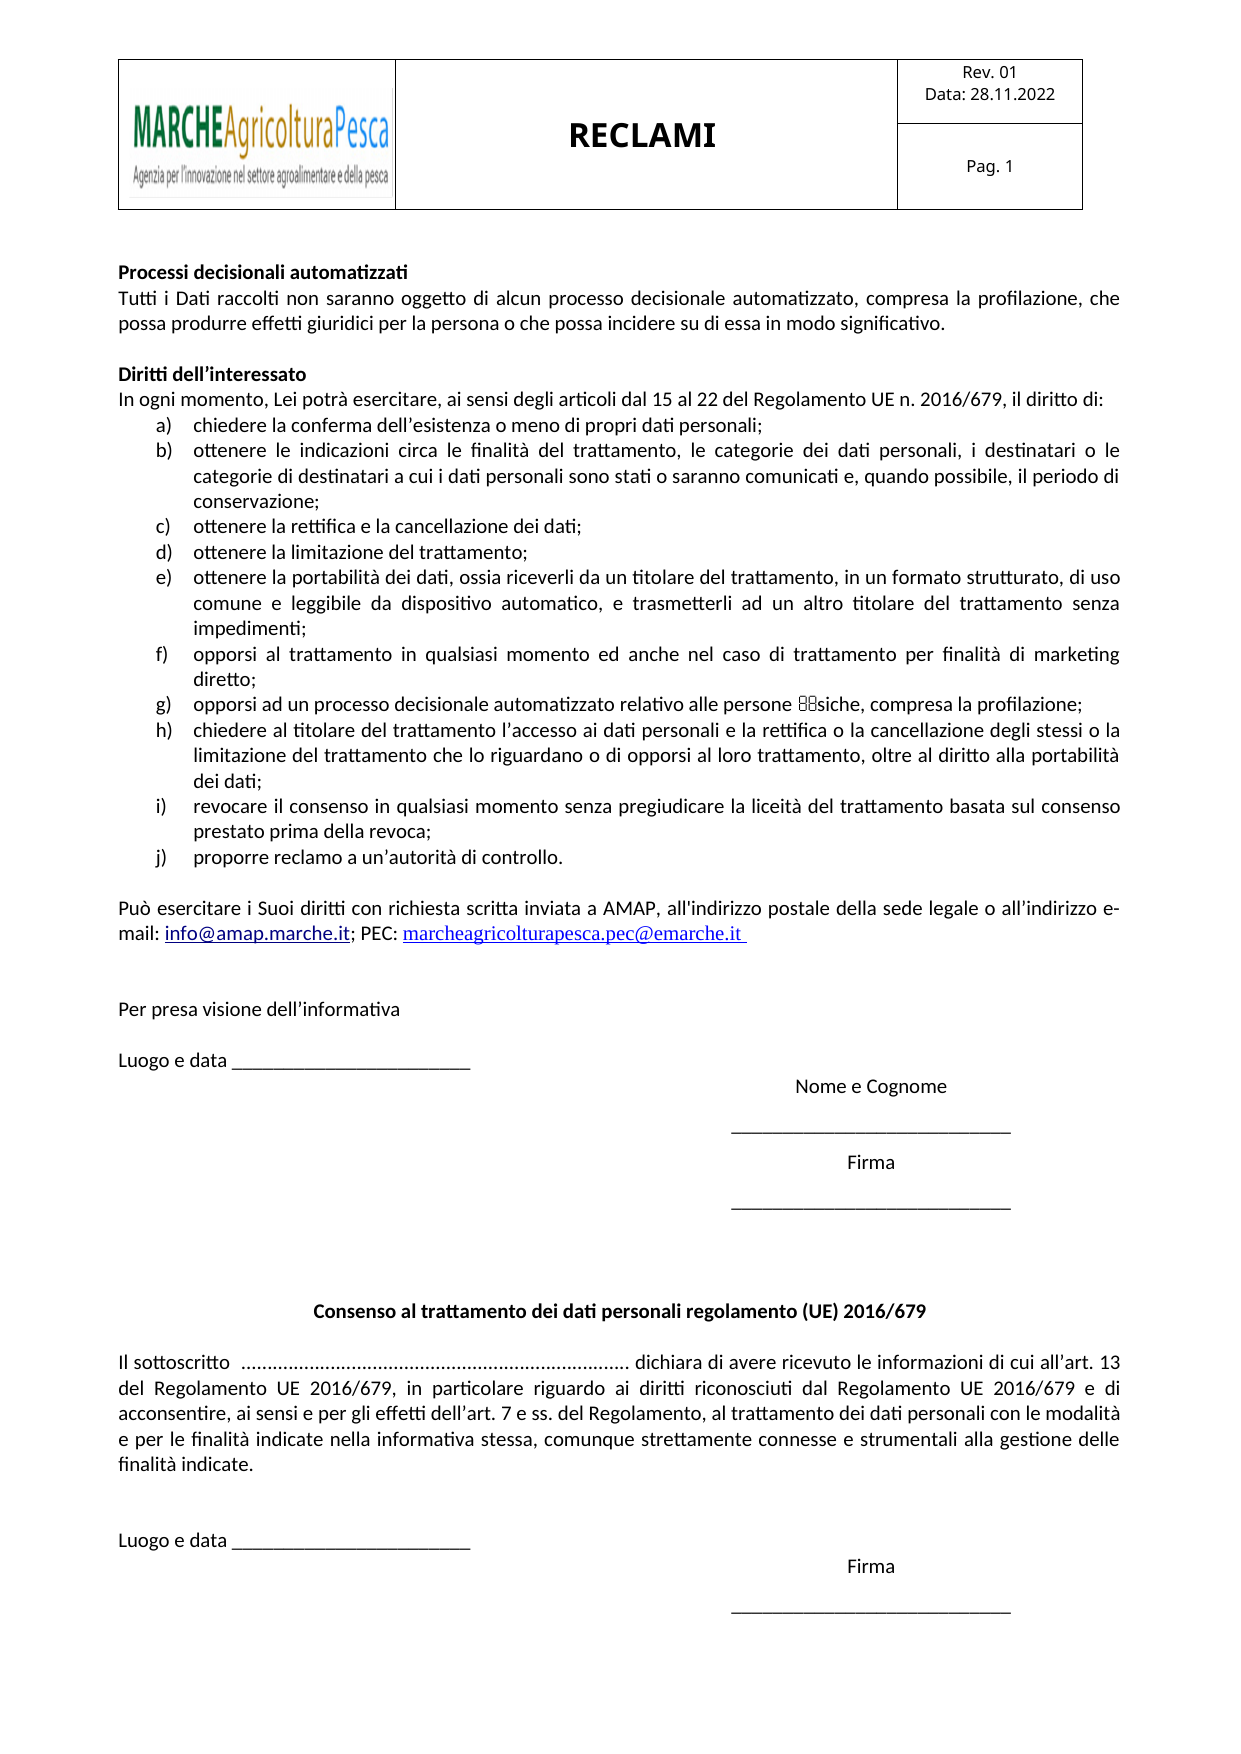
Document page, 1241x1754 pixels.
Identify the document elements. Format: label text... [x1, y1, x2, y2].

text Nome e Cognome [620, 1073, 1122, 1098]
list chiedere la conferma dell’esistenza o meno di propri dati personali; [156, 412, 1122, 437]
list ottenere la limitazione del trattamento; [156, 539, 1122, 564]
text Per presa visione dell’informativa [118, 997, 1122, 1022]
text Luogo e data _______________________ [118, 1047, 1122, 1073]
list ottenere le indicazioni circa le finalità del trattamento, le categorie dei dati personali, i destinatari o le categorie di destinatari a cui i dati personali sono stati o saranno comunicati e, quando possibile, il periodo di conservazione; [156, 437, 1122, 514]
text Tutti i Dati raccolti non saranno oggetto di alcun processo decisionale automatizzato, compresa la profilazione, che possa produrre effetti giuridici per la persona o che possa incidere su di essa in modo significativo. [118, 285, 1122, 336]
text Firma [620, 1149, 1122, 1174]
list opporsi ad un processo decisionale automatizzato relativo alle persone siche, compresa la profilazione; [156, 692, 1122, 717]
text In ogni momento, Lei potrà esercitare, ai sensi degli articoli dal 15 al 22 del Regolamento UE n. 2016/679, il diritto di: [118, 387, 1122, 412]
text Consenso al trattamento dei dati personali regolamento (UE) 2016/679 [118, 1299, 1122, 1324]
text Il sottoscritto .......................................................................... dichiara di avere ricevuto le informazioni di cui all’art. 13 del Regolamento UE 2016/679, in particolare riguardo ai diritti riconosciuti dal Regolamento UE 2016/679 e di acconsentire, ai sensi e per gli effetti dell’art. 7 e ss. del Regolamento, al trattamento dei dati personali con le modalità e per le finalità indicate nella informativa stessa, comunque strettamente connesse e strumentali alla gestione delle finalità indicate. [118, 1349, 1122, 1477]
text ___________________________ [620, 1187, 1122, 1213]
text Può esercitare i Suoi diritti con richiesta scritta inviata a AMAP, all'indirizzo postale della sede legale o all’indirizzo e-mail: info@amap.marche.it; PEC: marcheagricolturapesca.pec@emarche.it [118, 895, 1122, 946]
text Diritti dell’interessato [118, 361, 1122, 387]
list proporre reclamo a un’autorità di controllo. [156, 844, 1122, 869]
list ottenere la portabilità dei dati, ossia riceverli da un titolare del trattamento, in un formato strutturato, di uso comune e leggibile da dispositivo automatico, e trasmetterli ad un altro titolare del trattamento senza impedimenti; [156, 564, 1122, 641]
list chiedere al titolare del trattamento l’accesso ai dati personali e la rettifica o la cancellazione degli stessi o la limitazione del trattamento che lo riguardano o di opporsi al loro trattamento, oltre al diritto alla portabilità dei dati; [156, 717, 1122, 793]
list revocare il consenso in qualsiasi momento senza pregiudicare la liceità del trattamento basata sul consenso prestato prima della revoca; [156, 793, 1122, 844]
text ___________________________ [620, 1111, 1122, 1136]
text Processi decisionali automatizzati [118, 259, 1122, 285]
text Luogo e data _______________________ [118, 1527, 1122, 1553]
text Firma [620, 1553, 1122, 1578]
list opporsi al trattamento in qualsiasi momento ed anche nel caso di trattamento per finalità di marketing diretto; [156, 641, 1122, 692]
text ___________________________ [620, 1591, 1122, 1616]
list ottenere la rettifica e la cancellazione dei dati; [156, 514, 1122, 539]
